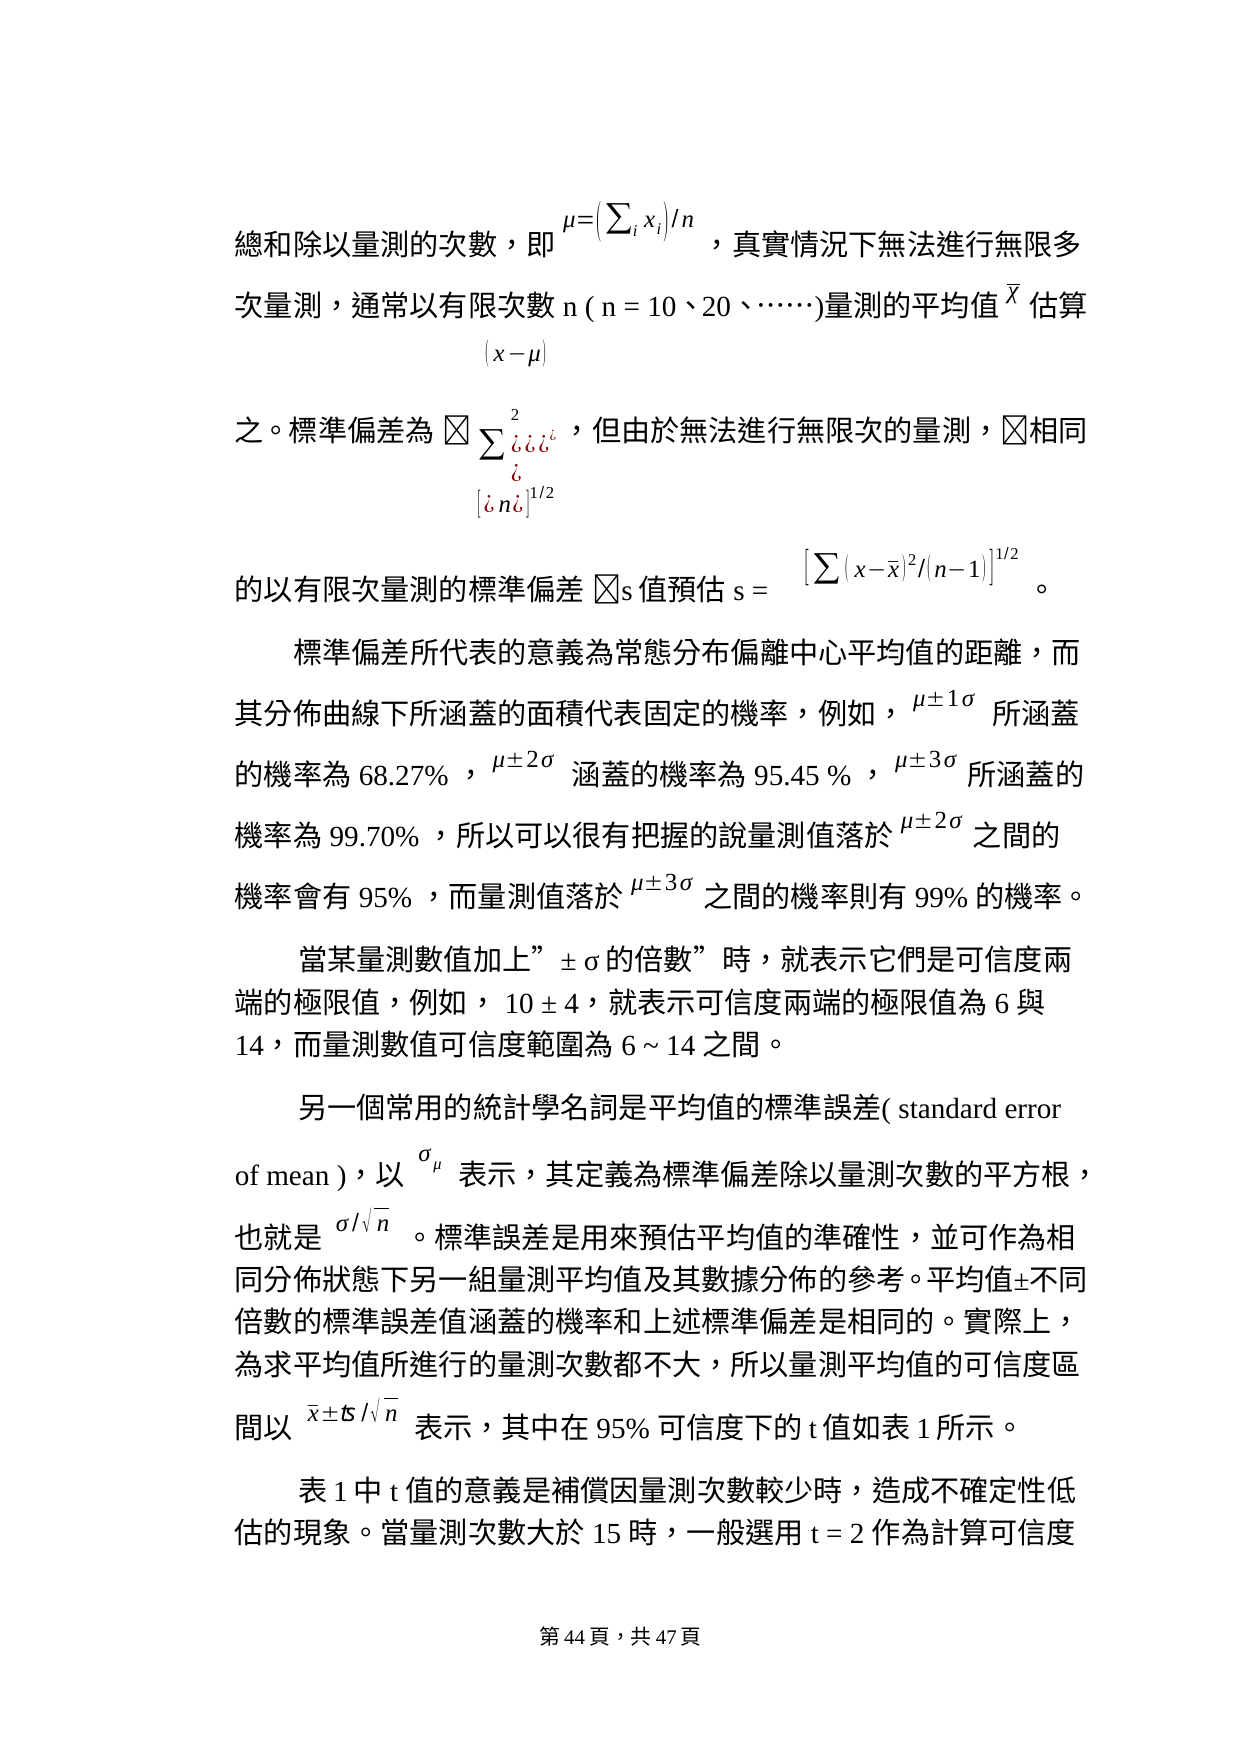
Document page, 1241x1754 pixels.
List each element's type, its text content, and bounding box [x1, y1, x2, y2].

text 當某量測數值加上”± σ的倍數”時，就表示它們是可信度兩端的極限值，例如， 10 ± 4，就表示可信度兩端的極限值為 6 與 14，而量測數值可信度範圍為 6 ~ 14 之間。 [234, 937, 1088, 1064]
text 標準偏差所代表的意義為常態分布偏離中心平均值的距離，而其分佈曲線下所涵蓋的面積代表固定的機率，例如， 所涵蓋的機率為 68.27% ， 涵蓋的機率為 95.45 % ，所涵蓋的機率為 99.70% ，所以可以很有把握的說量測值落於之間的機率會有 95% ，而量測值落於之間的機率則有 99% 的機率。 [234, 629, 1088, 916]
text 表1中 t 值的意義是補償因量測次數較少時，造成不確定性低估的現象。當量測次數大於 15 時，一般選用 t = 2 作為計算可信度 [234, 1468, 1088, 1552]
text 在相同特定情形下，重複進行多次的水質檢測分析，每一次量測的結果( x )會因為無法控制的誤差或實驗誤差，隨機分佈於平均值(算術平均值)的附近。當累積檢測的次數趨近無限多次時，每一量測值分佈的結果就會如同一個鐘形圖。構成鐘形圖的曲線是一個高斯分佈，也就是常態分佈，可以利用平均值 及標準偏差來精確地表示這個常態分佈。常態分佈的平均值就是把所有量測值的總和除以量測的次數，即，真實情況下無法進行無限多次量測，通常以有限次數 n ( n = 10、20、……)量測的平均值估算之。標準偏差為 ，但由於無法進行無限次的量測，相同的以有限次量測的標準偏差 s值預估 s = 。 [234, 187, 1088, 609]
text 另一個常用的統計學名詞是平均值的標準誤差( standard error of mean )，以 表示，其定義為標準偏差除以量測次數的平方根，也就是 。標準誤差是用來預估平均值的準確性，並可作為相同分佈狀態下另一組量測平均值及其數據分佈的參考。平均值±不同倍數的標準誤差值涵蓋的機率和上述標準偏差是相同的。實際上，為求平均值所進行的量測次數都不大，所以量測平均值的可信度區間以 表示，其中在 95% 可信度下的t值如表1所示。 [234, 1084, 1088, 1447]
